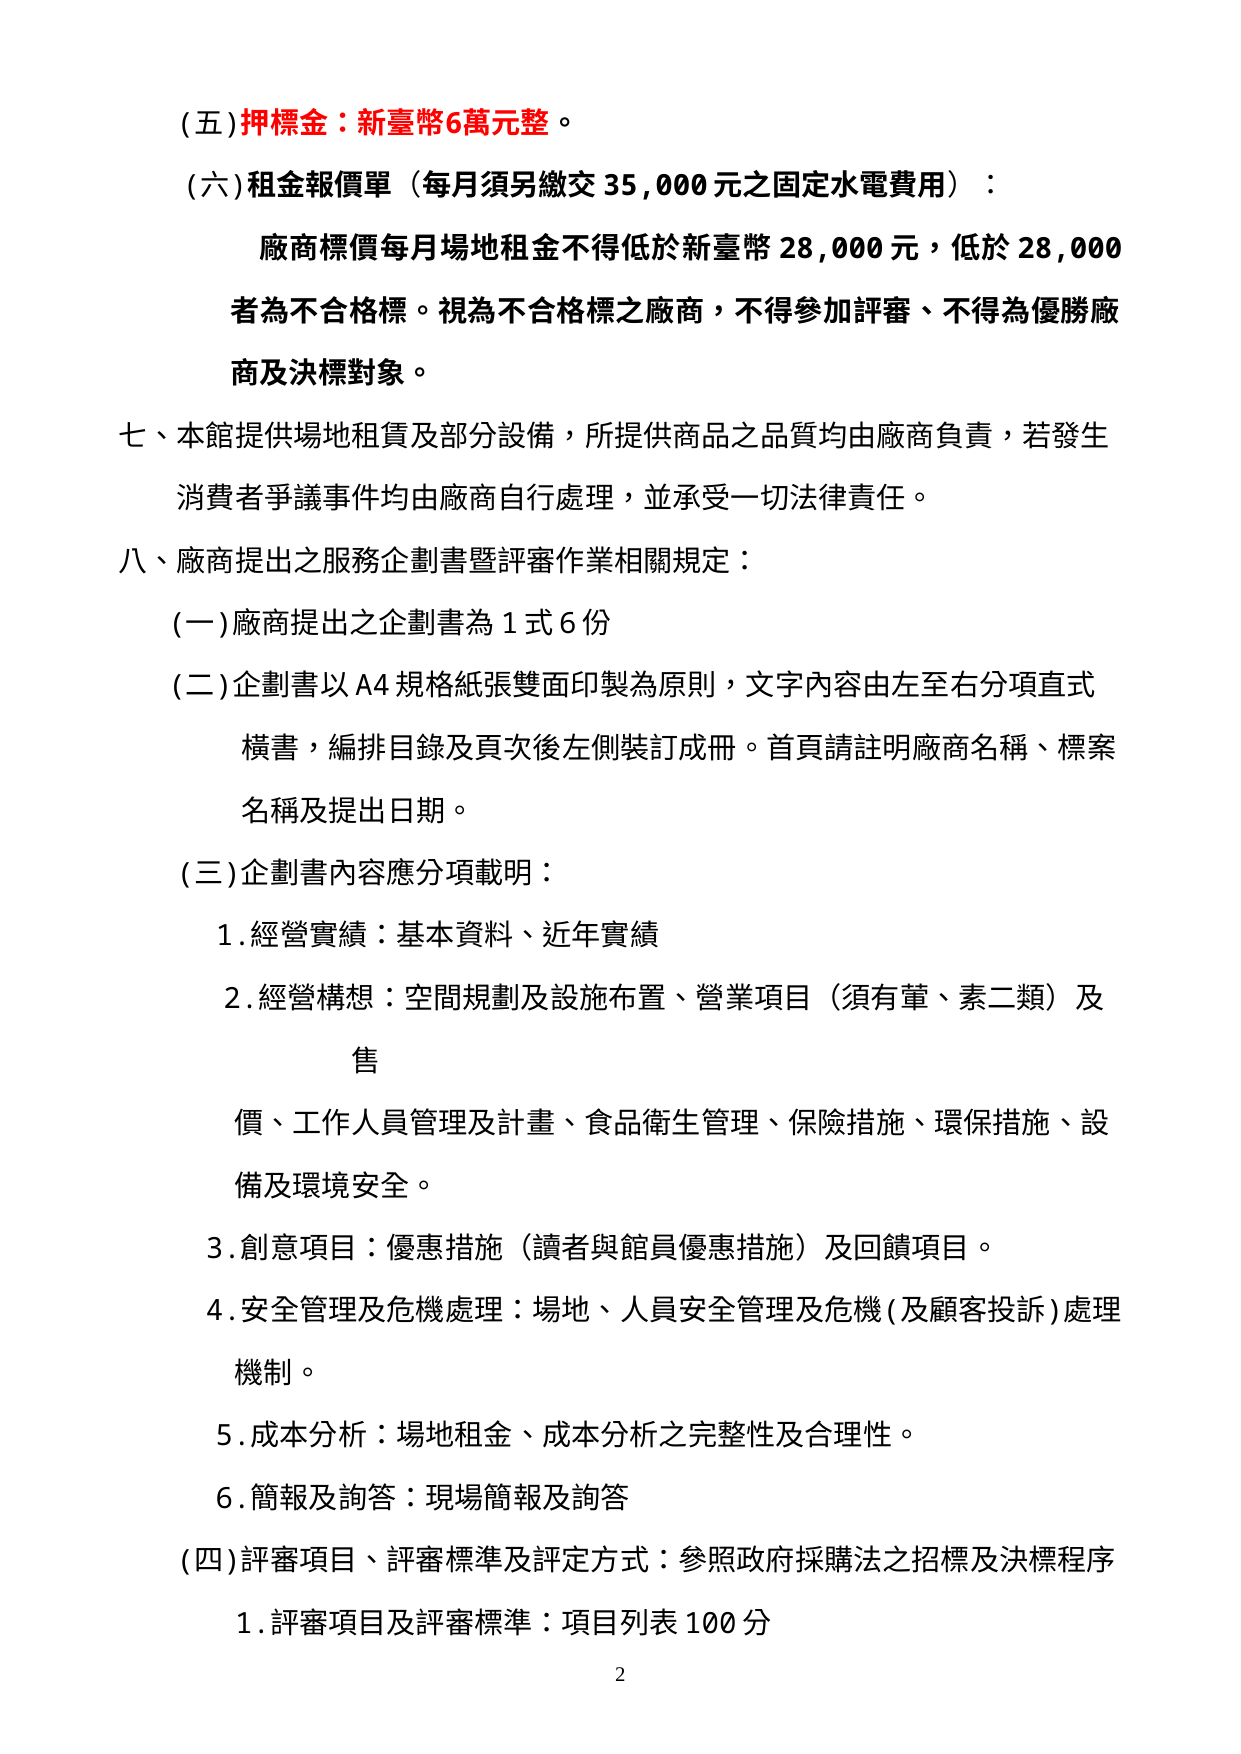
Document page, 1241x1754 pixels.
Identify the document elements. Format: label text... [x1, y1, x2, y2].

text 備及環境安全。 [234, 1142, 1122, 1204]
text 廠商標價每月場地租金不得低於新臺幣28,000元，低於28,000者為不合格標。視為不合格標之廠商，不得參加評審、不得為優勝廠商及決標對象。 [118, 204, 1122, 392]
text (三)企劃書內容應分項載明： [118, 829, 1122, 892]
text 6.簡報及詢答：現場簡報及詢答 [180, 1454, 1122, 1517]
text 2.經營構想：空間規劃及設施布置、營業項目（須有葷、素二類）及售 [118, 954, 1122, 1079]
text 機制。 [234, 1329, 1122, 1392]
text 八、廠商提出之服務企劃書暨評審作業相關規定： [118, 517, 1122, 579]
text 1.經營實績：基本資料、近年實績 [181, 892, 1122, 954]
text (五)押標金：新臺幣6萬元整。 [118, 79, 1122, 142]
text 4.安全管理及危機處理：場地、人員安全管理及危機(及顧客投訴)處理 [206, 1267, 1122, 1329]
text 5.成本分析：場地租金、成本分析之完整性及合理性。 [180, 1392, 1122, 1454]
text 價、工作人員管理及計畫、食品衛生管理、保險措施、環保措施、設 [234, 1079, 1122, 1142]
text (四)評審項目、評審標準及評定方式：參照政府採購法之招標及決標程序 [118, 1517, 1122, 1579]
text (二)企劃書以A4規格紙張雙面印製為原則，文字內容由左至右分項直式橫書，編排目錄及頁次後左側裝訂成冊。首頁請註明廠商名稱、標案名稱及提出日期。 [168, 642, 1122, 829]
text 3.創意項目：優惠措施（讀者與館員優惠措施）及回饋項目。 [206, 1204, 1122, 1267]
text (一)廠商提出之企劃書為1式6份 [168, 579, 1122, 642]
text (六)租金報價單（每月須另繳交35,000元之固定水電費用）： [183, 142, 1122, 204]
text 1.評審項目及評審標準：項目列表100分 [118, 1579, 1122, 1642]
text 七、本館提供場地租賃及部分設備，所提供商品之品質均由廠商負責，若發生消費者爭議事件均由廠商自行處理，並承受一切法律責任。 [118, 392, 1122, 517]
